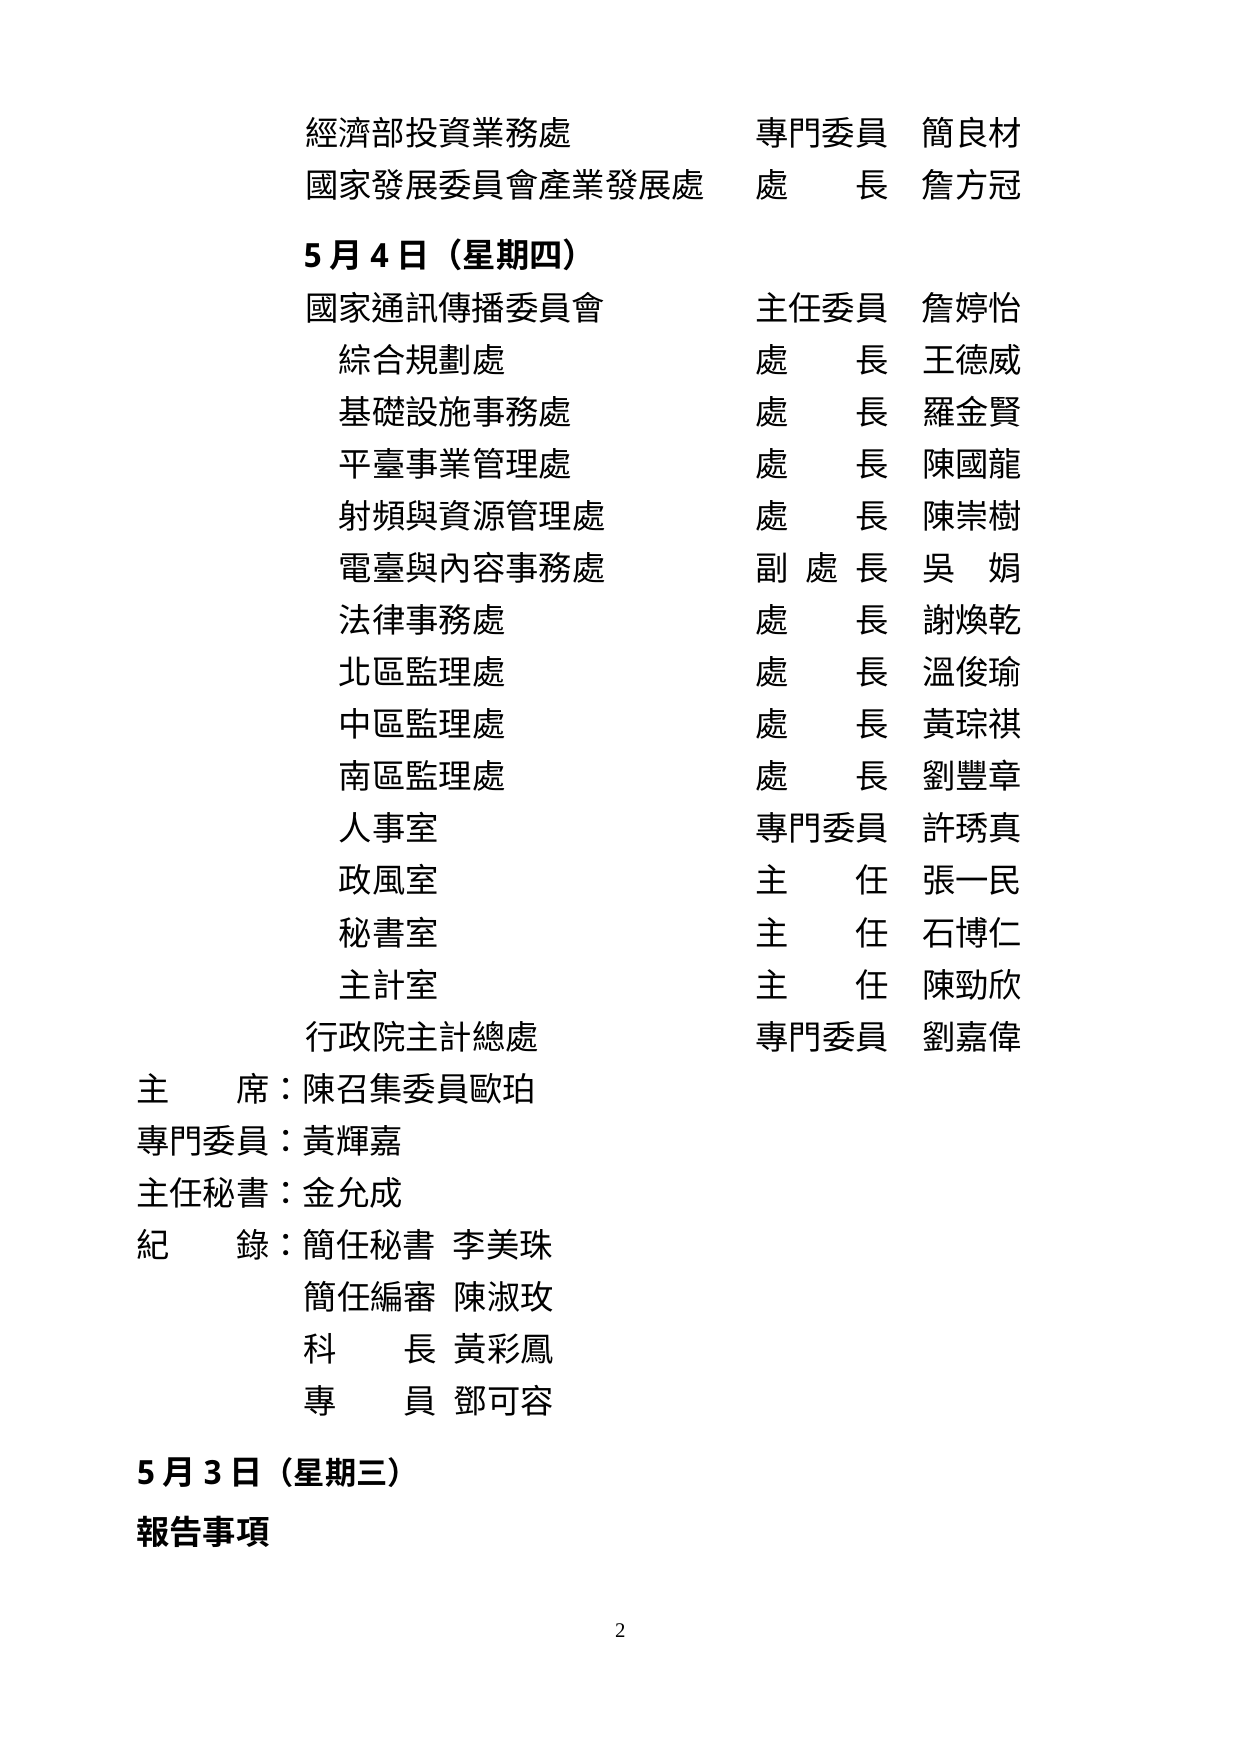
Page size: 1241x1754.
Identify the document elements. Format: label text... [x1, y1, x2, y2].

text 主 席：陳召集委員歐珀 [136, 1059, 1104, 1112]
text 經濟部投資業務處 專門委員 簡良材 [136, 103, 1140, 155]
text 南區監理處 處 長 劉豐章 [136, 747, 1140, 799]
text 報告事項 [136, 1502, 1104, 1554]
text 電臺與內容事務處 副 處 長 吳 娟 [136, 539, 1140, 591]
text 國家發展委員會產業發展處 處 長 詹方冠 [136, 155, 1140, 207]
text 人事室 專門委員 許琇真 [136, 799, 1140, 851]
text 科 長 黃彩鳳 [303, 1320, 1104, 1372]
text 專 員 鄧可容 [303, 1372, 1104, 1424]
text 國家通訊傳播委員會 主任委員 詹婷怡 [136, 278, 1140, 330]
text 主任秘書：金允成 [136, 1164, 1104, 1216]
text 5月3日（星期三） [136, 1443, 1104, 1495]
text 基礎設施事務處 處 長 羅金賢 [136, 382, 1140, 434]
text 射頻與資源管理處 處 長 陳崇樹 [136, 487, 1140, 539]
text 5月4日（星期四） [136, 226, 1104, 278]
text 專門委員：黃輝嘉 [136, 1112, 1104, 1164]
text 主計室 主 任 陳勁欣 [136, 955, 1140, 1007]
text 紀 錄：簡任秘書 李美珠 [136, 1216, 1101, 1268]
text 行政院主計總處 專門委員 劉嘉偉 [136, 1007, 1140, 1059]
text 政風室 主 任 張一民 [136, 851, 1140, 903]
text 綜合規劃處 處 長 王德威 [136, 330, 1140, 382]
text 秘書室 主 任 石博仁 [136, 903, 1140, 955]
text 平臺事業管理處 處 長 陳國龍 [136, 434, 1140, 487]
text 簡任編審 陳淑玫 [303, 1268, 1104, 1320]
text 中區監理處 處 長 黃琮祺 [136, 695, 1140, 747]
text 北區監理處 處 長 溫俊瑜 [136, 643, 1140, 695]
text 法律事務處 處 長 謝煥乾 [136, 591, 1140, 643]
